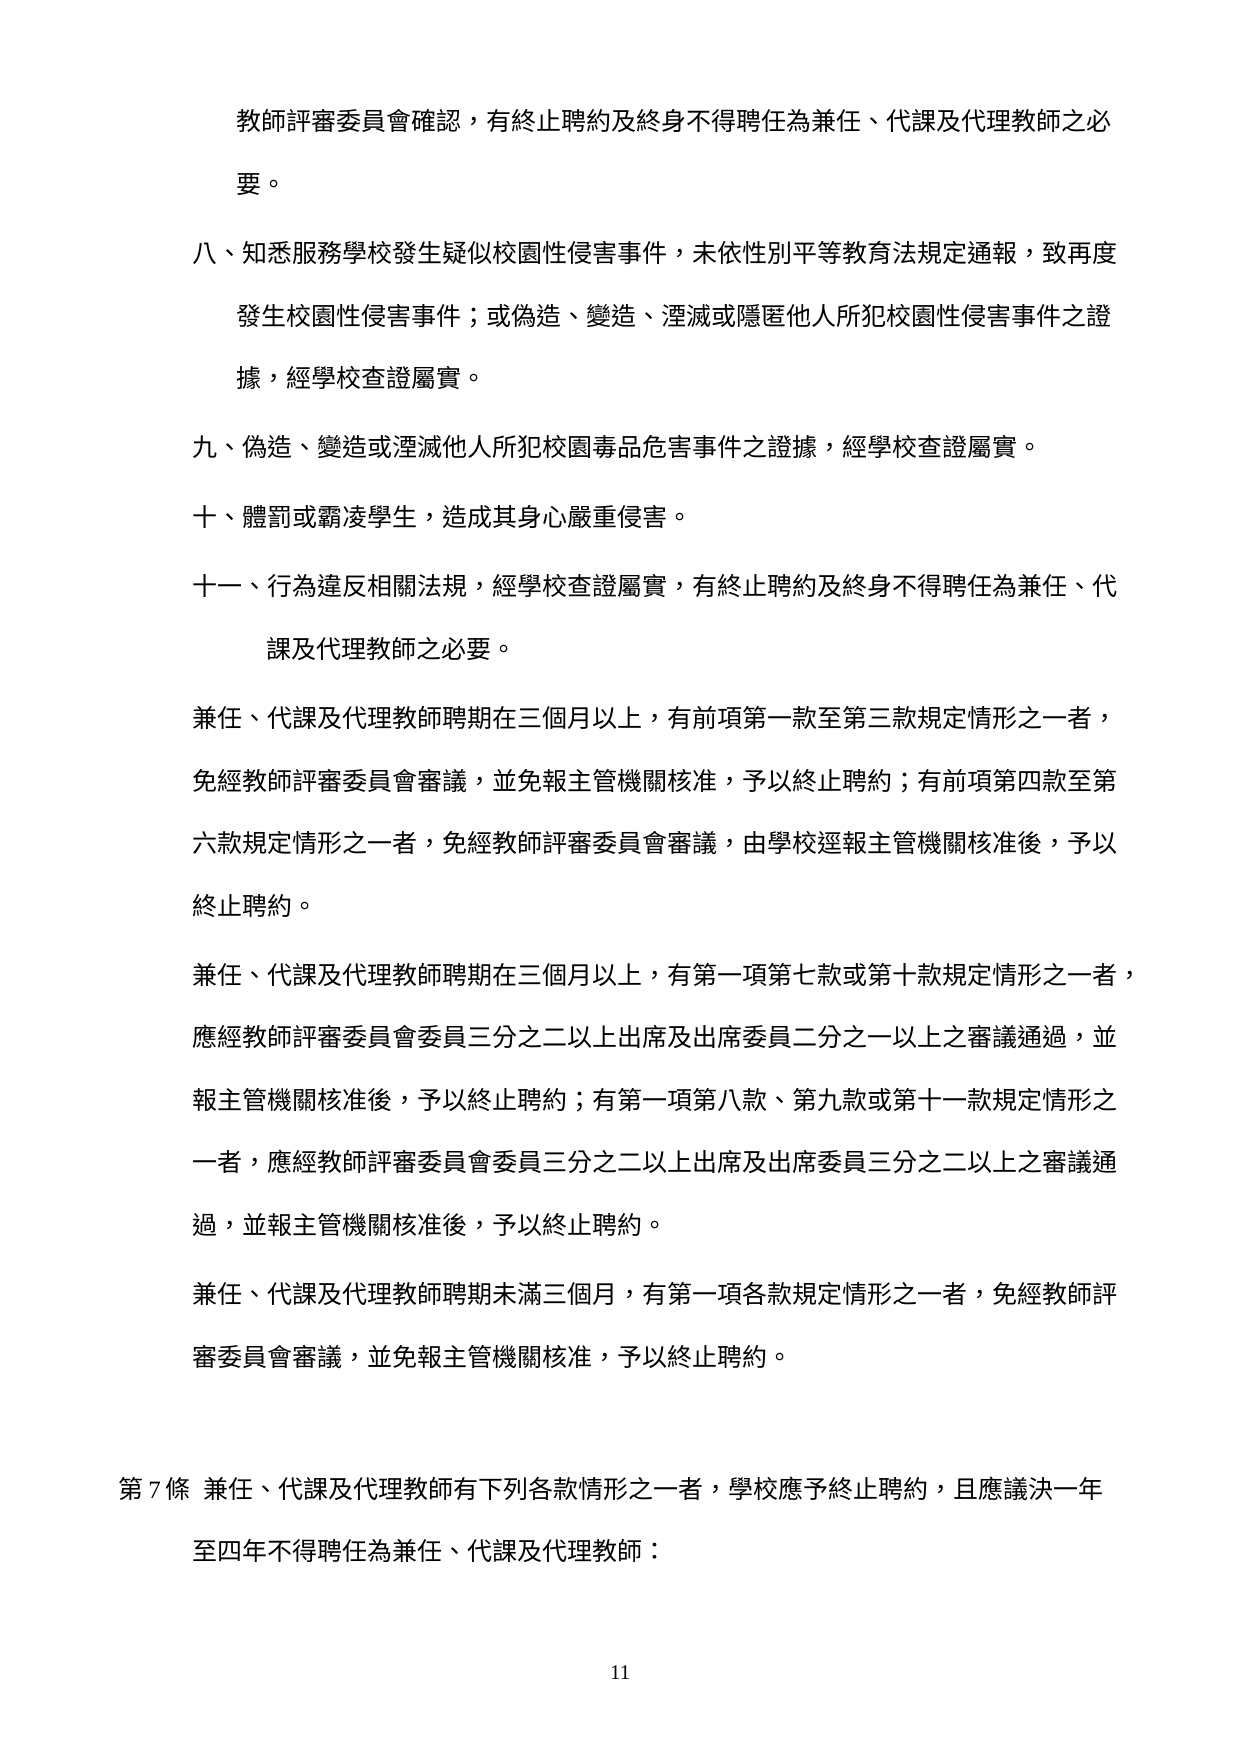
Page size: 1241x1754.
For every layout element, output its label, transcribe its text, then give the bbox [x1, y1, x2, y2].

text 九、偽造、變造或湮滅他人所犯校園毒品危害事件之證據，經學校查證屬實。 [192, 404, 1122, 467]
text 十、體罰或霸凌學生，造成其身心嚴重侵害。 [192, 474, 1122, 536]
text 第7條 兼任、代課及代理教師有下列各款情形之一者，學校應予終止聘約，且應議決一年至四年不得聘任為兼任、代課及代理教師： [118, 1446, 1122, 1571]
text 兼任、代課及代理教師聘期在三個月以上，有前項第一款至第三款規定情形之一者，免經教師評審委員會審議，並免報主管機關核准，予以終止聘約；有前項第四款至第六款規定情形之一者，免經教師評審委員會審議，由學校逕報主管機關核准後，予以終止聘約。 [192, 675, 1122, 925]
text 十一、行為違反相關法規，經學校查證屬實，有終止聘約及終身不得聘任為兼任、代課及代理教師之必要。 [192, 543, 1122, 668]
text 八、知悉服務學校發生疑似校園性侵害事件，未依性別平等教育法規定通報，致再度發生校園性侵害事件；或偽造、變造、湮滅或隱匿他人所犯校園性侵害事件之證據，經學校查證屬實。 [192, 210, 1122, 397]
text 教師評審委員會確認，有終止聘約及終身不得聘任為兼任、代課及代理教師之必要。 [192, 78, 1122, 203]
text 兼任、代課及代理教師聘期在三個月以上，有第一項第七款或第十款規定情形之一者，應經教師評審委員會委員三分之二以上出席及出席委員二分之一以上之審議通過，並報主管機關核准後，予以終止聘約；有第一項第八款、第九款或第十一款規定情形之一者，應經教師評審委員會委員三分之二以上出席及出席委員三分之二以上之審議通過，並報主管機關核准後，予以終止聘約。 [192, 932, 1122, 1244]
text 兼任、代課及代理教師聘期未滿三個月，有第一項各款規定情形之一者，免經教師評審委員會審議，並免報主管機關核准，予以終止聘約。 [192, 1251, 1122, 1376]
